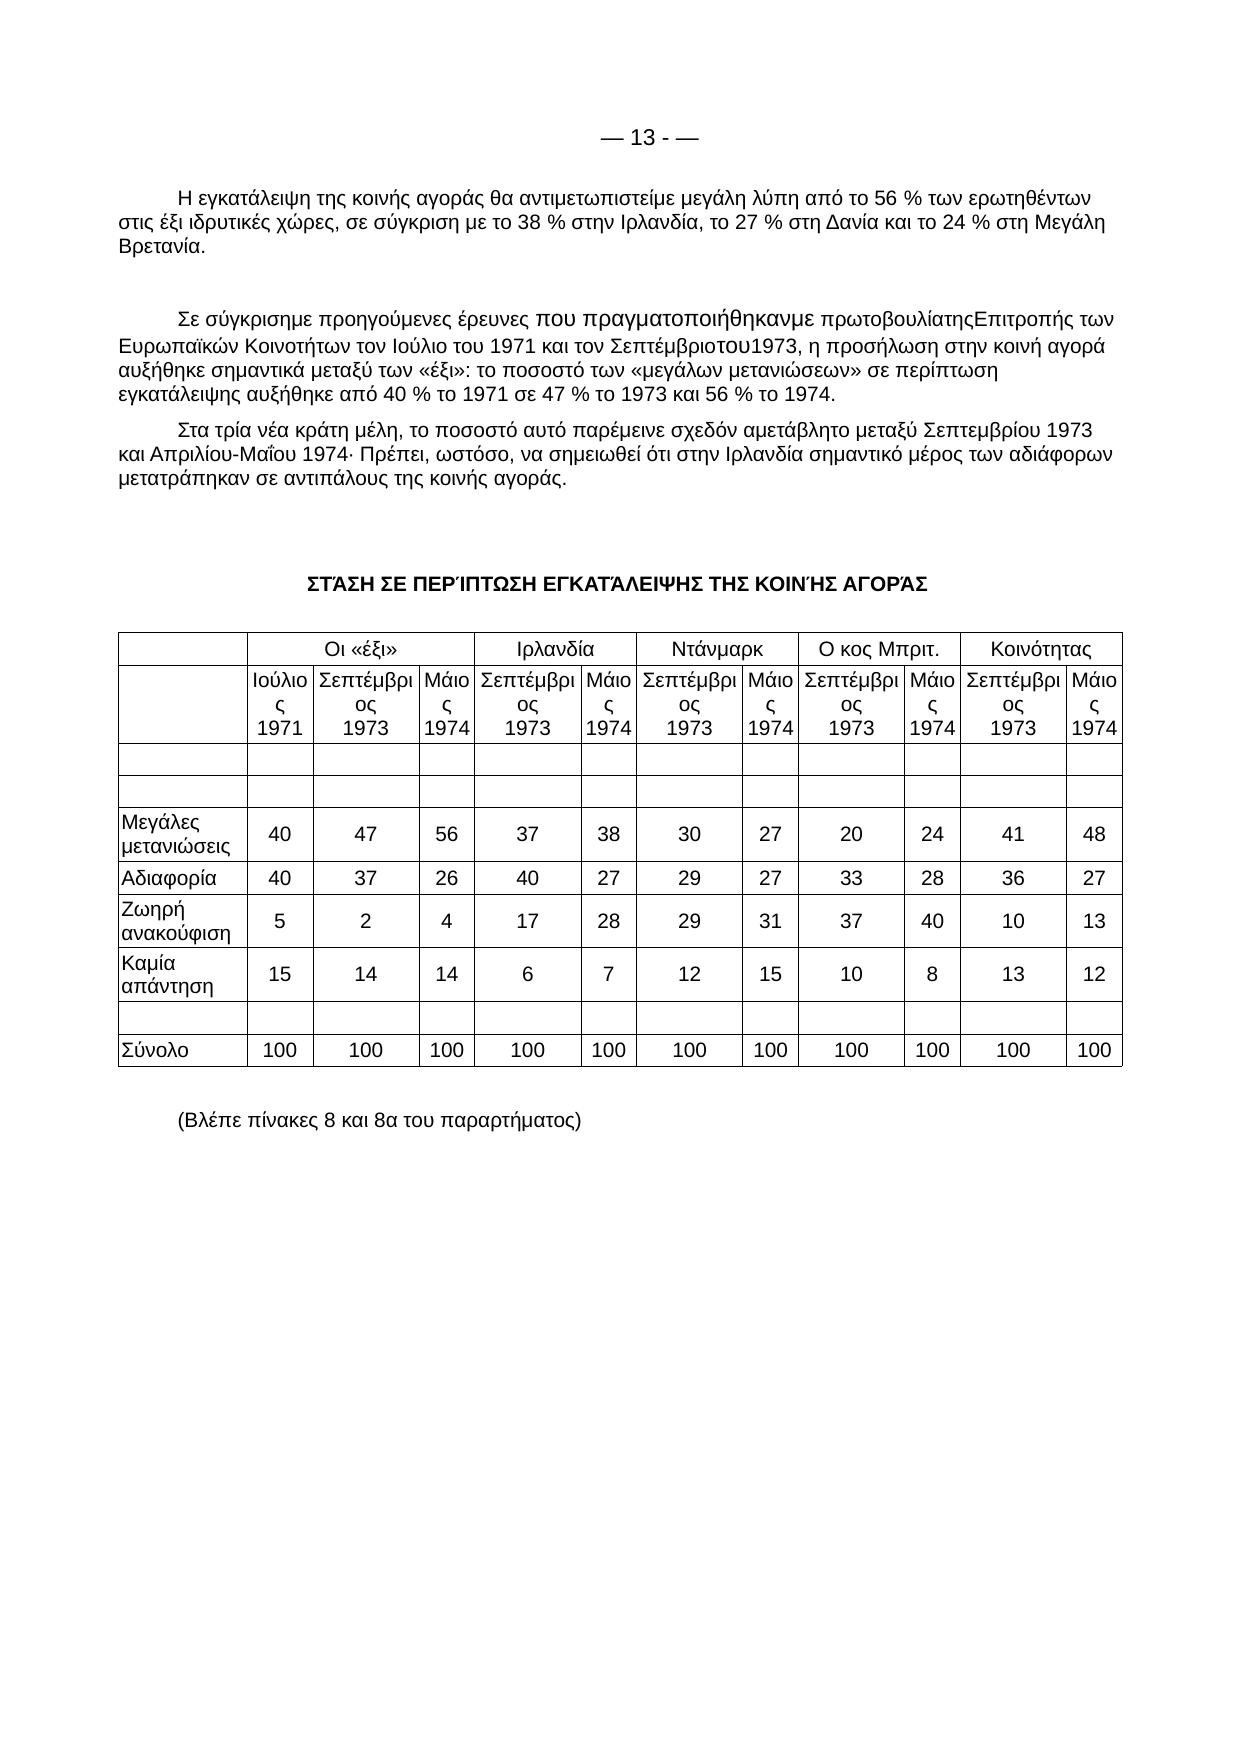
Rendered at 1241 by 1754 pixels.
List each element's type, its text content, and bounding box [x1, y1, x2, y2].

table_cell 47 [314, 808, 419, 861]
table_cell Σεπτέμβριος 1973 [314, 666, 419, 742]
table_cell 41 [961, 808, 1066, 861]
table_cell [905, 744, 960, 775]
table_cell [581, 600, 636, 632]
table_cell Μάιος 1974 [1067, 666, 1122, 742]
table_cell 7 [582, 948, 636, 1001]
table_cell 100 [637, 1035, 742, 1066]
table_cell 2 [314, 895, 419, 947]
table_cell [420, 1002, 474, 1033]
table_cell [118, 600, 247, 632]
table_cell [119, 666, 247, 742]
table_cell 26 [420, 862, 474, 893]
table_cell [904, 600, 960, 632]
table_cell 17 [475, 895, 581, 947]
table_cell 100 [314, 1035, 419, 1066]
table_cell 37 [475, 808, 581, 861]
table_cell 10 [799, 948, 904, 1001]
table_cell 29 [637, 862, 742, 893]
text Στα τρία νέα κράτη μέλη, το ποσοστό αυτό παρέμεινε σχεδόν αμετάβλητο μεταξύ Σεπτεμβρίου 1973 και Απριλίου-Μαΐου 1974· Πρέπει, ωστόσο, να σημειωθεί ότι στην Ιρλανδία σημαντικό μέρος των αδιάφορων μετατράπηκαν σε αντιπάλους της κοινής αγοράς. [118, 418, 1122, 490]
table_cell 40 [475, 862, 581, 893]
table_cell [905, 776, 960, 807]
text Η εγκατάλειψη της κοινής αγοράς θα αντιμετωπιστείμε μεγάλη λύπη από το 56 % των ερωτηθέντων στις έξι ιδρυτικές χώρες, σε σύγκριση με το 38 % στην Ιρλανδία, το 27 % στη Δανία και το 24 % στη Μεγάλη Βρετανία. [118, 186, 1122, 258]
table_cell 40 [248, 862, 313, 893]
table_cell Ο κος Μπριτ. [799, 633, 960, 664]
table_cell 28 [905, 862, 960, 893]
table_cell 15 [743, 948, 798, 1001]
table_cell 56 [420, 808, 474, 861]
table_cell [1067, 776, 1122, 807]
table_cell 20 [799, 808, 904, 861]
table_cell [960, 600, 1066, 632]
table_cell [743, 1002, 798, 1033]
table_cell Ζωηρή ανακούφιση [119, 895, 247, 947]
table_cell 100 [248, 1035, 313, 1066]
table_cell 27 [743, 808, 798, 861]
table_cell 4 [420, 895, 474, 947]
table_cell [314, 1002, 419, 1033]
table_cell [247, 600, 313, 632]
table_cell [637, 776, 742, 807]
table_cell Κοινότητας [961, 633, 1122, 664]
table_cell Ιούλιος 1971 [248, 666, 313, 742]
table_cell Σεπτέμβριος 1973 [961, 666, 1066, 742]
table_cell [314, 744, 419, 775]
table_cell [119, 776, 247, 807]
text Σε σύγκρισημε προηγούμενες έρευνες που πραγματοποιήθηκανμε πρωτοβουλίατηςΕπιτροπής των Ευρωπαϊκών Κοινοτήτων τον Ιούλιο του 1971 και τον Σεπτέμβριοτου1973, η προσήλωση στην κοινή αγορά αυξήθηκε σημαντικά μεταξύ των «έξι»: το ποσοστό των «μεγάλων μετανιώσεων» σε περίπτωση εγκατάλειψης αυξήθηκε από 40 % το 1971 σε 47 % το 1973 και 56 % το 1974. [118, 305, 1122, 406]
table_cell 100 [1067, 1035, 1122, 1066]
table_cell Οι «έξι» [248, 633, 474, 664]
table_cell 100 [582, 1035, 636, 1066]
table_cell Μεγάλες μετανιώσεις [119, 808, 247, 861]
table_cell [905, 1002, 960, 1033]
table_cell [119, 744, 247, 775]
table_cell Μάιος 1974 [582, 666, 636, 742]
table_cell 10 [961, 895, 1066, 947]
table_cell 27 [582, 862, 636, 893]
table_cell 15 [248, 948, 313, 1001]
table_cell Σύνολο [119, 1035, 247, 1066]
table_cell 28 [582, 895, 636, 947]
table_cell [582, 744, 636, 775]
table_cell [313, 600, 419, 632]
table_cell 13 [1067, 895, 1122, 947]
table_cell [637, 1002, 742, 1033]
table_cell 13 [961, 948, 1066, 1001]
table_cell [798, 600, 904, 632]
table_cell 40 [248, 808, 313, 861]
table_cell 14 [420, 948, 474, 1001]
table_cell 100 [743, 1035, 798, 1066]
table_cell 100 [420, 1035, 474, 1066]
table_cell 100 [475, 1035, 581, 1066]
table_cell [119, 633, 247, 664]
table_cell [961, 744, 1066, 775]
table_cell [475, 600, 581, 632]
table_cell [582, 776, 636, 807]
table_cell [743, 744, 798, 775]
table_cell [119, 1002, 247, 1033]
table_cell Σεπτέμβριος 1973 [799, 666, 904, 742]
table_cell [248, 776, 313, 807]
table_cell 100 [799, 1035, 904, 1066]
table_cell [637, 744, 742, 775]
table_cell 48 [1067, 808, 1122, 861]
table_cell Ιρλανδία [475, 633, 636, 664]
table_cell [475, 776, 581, 807]
table_cell 29 [637, 895, 742, 947]
table_cell [961, 776, 1066, 807]
table_cell 27 [1067, 862, 1122, 893]
table_cell [1066, 600, 1122, 632]
table_cell 30 [637, 808, 742, 861]
table_cell [799, 776, 904, 807]
table_cell Μάιος 1974 [743, 666, 798, 742]
table_cell [636, 600, 742, 632]
table_cell Αδιαφορία [119, 862, 247, 893]
table_cell 40 [905, 895, 960, 947]
table_cell [420, 776, 474, 807]
table_cell 12 [637, 948, 742, 1001]
table_cell [961, 1002, 1066, 1033]
table_cell 8 [905, 948, 960, 1001]
table_cell 31 [743, 895, 798, 947]
table_cell [799, 1002, 904, 1033]
table_cell 37 [314, 862, 419, 893]
table_cell [475, 1002, 581, 1033]
table_cell [582, 1002, 636, 1033]
table_cell Σεπτέμβριος 1973 [637, 666, 742, 742]
table_cell Σεπτέμβριος 1973 [475, 666, 581, 742]
table_cell [420, 744, 474, 775]
table_cell 37 [799, 895, 904, 947]
table_cell [1067, 1002, 1122, 1033]
table_cell 14 [314, 948, 419, 1001]
table_cell 6 [475, 948, 581, 1001]
table_cell 36 [961, 862, 1066, 893]
table_cell 5 [248, 895, 313, 947]
table_cell [419, 600, 474, 632]
table_cell 12 [1067, 948, 1122, 1001]
table_cell Ντάνμαρκ [637, 633, 798, 664]
table_cell 33 [799, 862, 904, 893]
table_cell [1067, 744, 1122, 775]
table_cell [743, 600, 798, 632]
table_cell 38 [582, 808, 636, 861]
table_cell [248, 1002, 313, 1033]
table_cell [248, 744, 313, 775]
table_cell [743, 776, 798, 807]
table_cell Καμία απάντηση [119, 948, 247, 1001]
table_cell Μάιος 1974 [905, 666, 960, 742]
table_cell 24 [905, 808, 960, 861]
table_cell 27 [743, 862, 798, 893]
table_cell [314, 776, 419, 807]
table_cell Μάιος 1974 [420, 666, 474, 742]
text (Βλέπε πίνακες 8 και 8α του παραρτήματος) [118, 1108, 1122, 1132]
table_cell [799, 744, 904, 775]
table_header ΣΤΆΣΗ ΣΕ ΠΕΡΊΠΤΩΣΗ ΕΓΚΑΤΆΛΕΙΨΗΣ ΤΗΣ ΚΟΙΝΉΣ ΑΓΟΡΆΣ [118, 568, 1122, 600]
table_cell 100 [905, 1035, 960, 1066]
table_cell [475, 744, 581, 775]
table_cell 100 [961, 1035, 1066, 1066]
